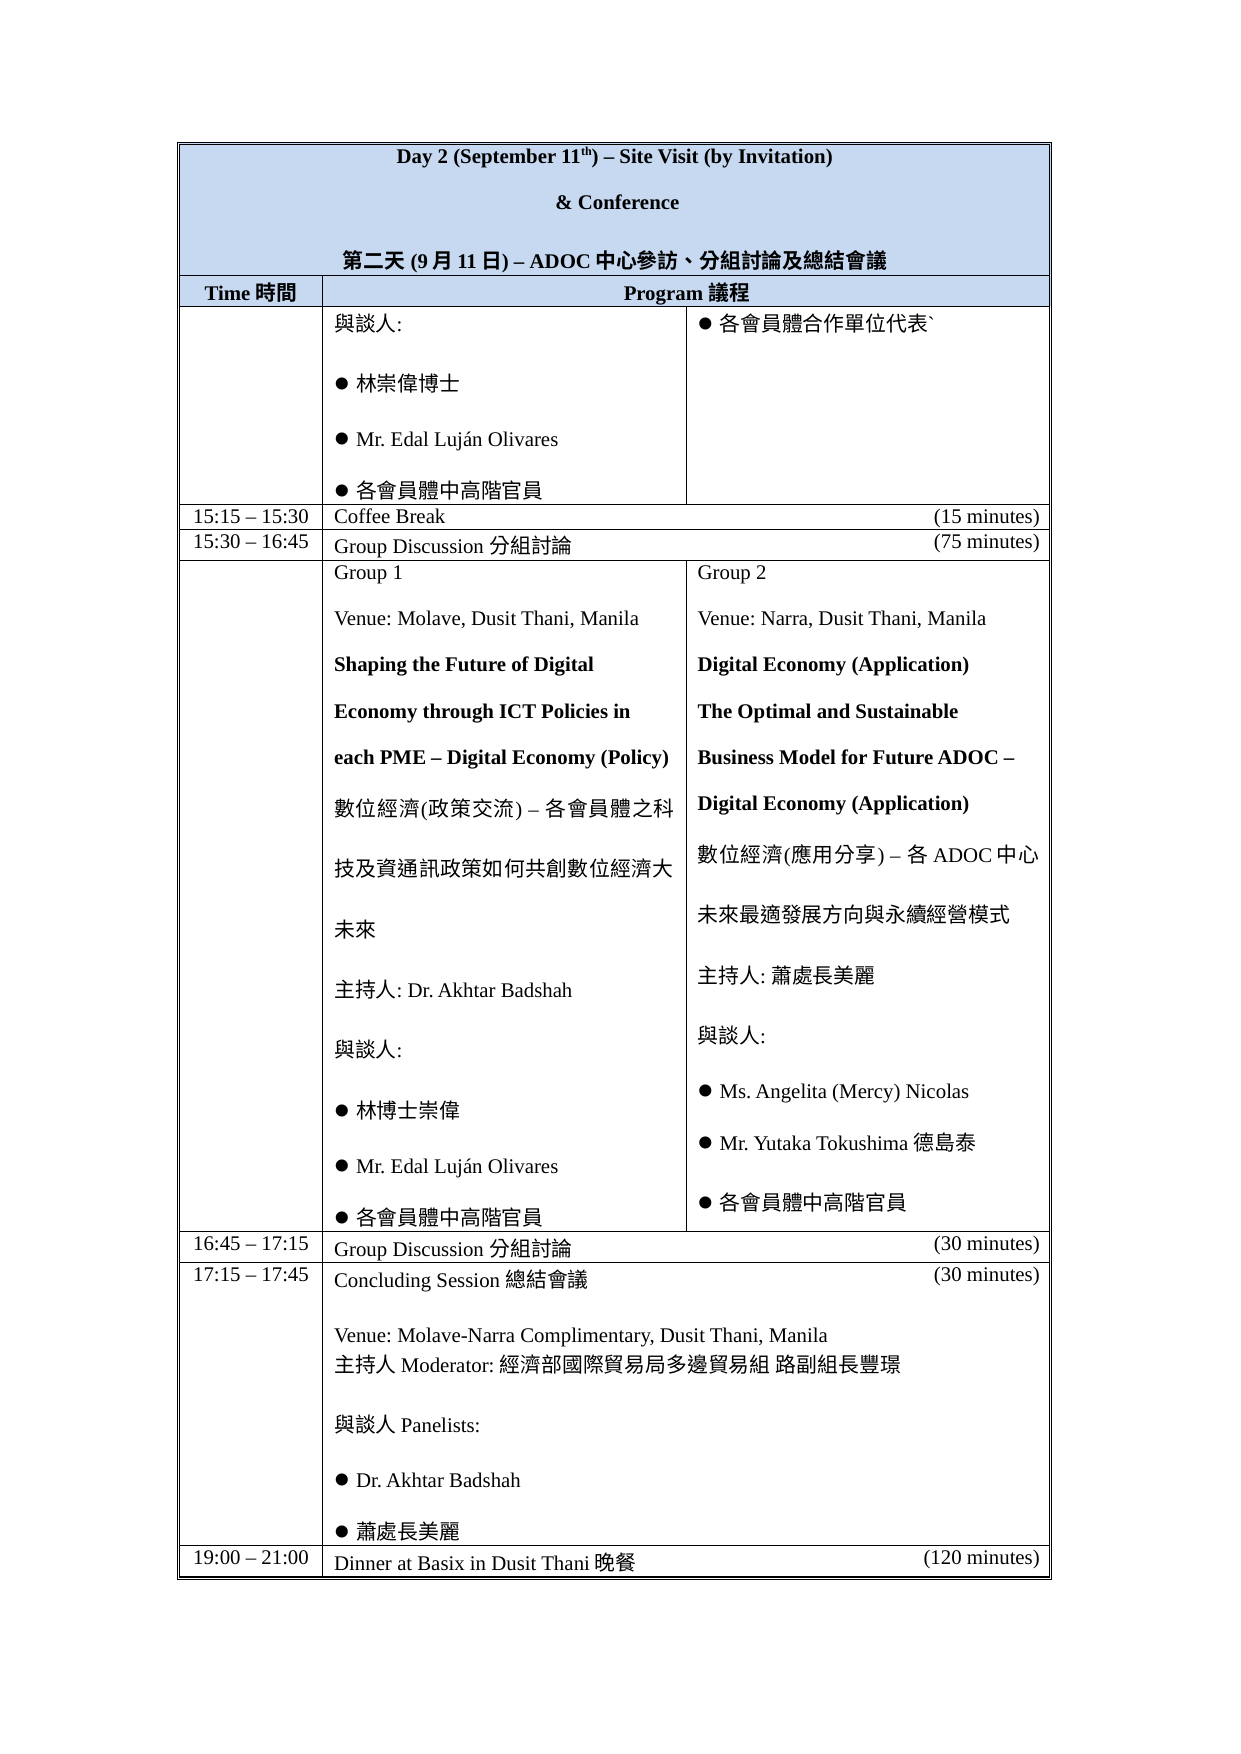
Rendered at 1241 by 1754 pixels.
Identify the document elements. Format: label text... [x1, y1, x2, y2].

table_cell 15:15 – 15:30 [180, 505, 322, 528]
table_cell Group 1 Venue: Molave, Dusit Thani, Manila Shaping the Future of Digital Economy through ICT Policies in each PME – Digital Economy (Policy) 數位經濟(政策交流) – 各會員體之科技及資通訊政策如何共創數位經濟大未來 主持人: Dr. Akhtar Badshah 與談人: 林博士崇偉 Mr. Edal Luján Olivares 各會員體中高階官員 [323, 561, 686, 1231]
table_cell 16:45 – 17:15 [180, 1232, 322, 1262]
table_cell 17:15 – 17:45 [180, 1263, 322, 1545]
table_cell (75 minutes) [899, 530, 1049, 560]
table_cell Group Discussion 分組討論 [323, 1232, 898, 1262]
table_header Day 2 (September 11th) – Site Visit (by Invitation) & Conference 第二天 (9月11日) – ADOC中心參訪、分組討論及總結會議 [180, 145, 1049, 275]
table_cell Time 時間 [180, 276, 322, 306]
table_cell Group 2 Venue: Narra, Dusit Thani, Manila The Optimal and Sustainable Business Model for Future ADOC – Digital Economy (Application) 數位經濟(應用分享) – 各ADOC中心未來最適發展方向與永續經營模式 ADOC中心之成效與因地制宜之可能發展? (Effectiveness of ADOC and possible development based on local condition) ADOC典範中心案例之啟發?ADOC中心如何配合數位經濟發展方向？(Ideas inspired by the 4 ADOC Pilot Centers. How ADOC can support in order to meet the develop direction of digital economy?) 如何成為永續經營之ADOC中心？關鍵下一步驟為何？(How to become a sustainable ADOC center? What would be the next key steps?) 主持人: 蕭美麗處長 與談人: Ms. Angelita (Mercy) Nicolas Mr. Yutaka Tokushima 各會員體合作單位代表` [687, 307, 1049, 504]
table_cell Group Discussion 分組討論 [323, 530, 898, 560]
table_cell [180, 561, 322, 1231]
table_cell 19:00 – 21:00 [180, 1546, 322, 1576]
table_cell 15:30 – 16:45 [180, 530, 322, 560]
table_cell 主持人Moderator: 經濟部國際貿易局多邊貿易組 路副組長豐璟 與談人Panelists: Dr. Akhtar Badshah 蕭處長美麗 [323, 1347, 1049, 1545]
table_cell (30 minutes) [899, 1232, 1049, 1262]
table_cell Dinner at Basix in Dusit Thani晚餐 [323, 1546, 898, 1576]
table_cell [180, 307, 322, 504]
table_cell Group 1 Venue: Molave, Dusit Thani, Manila Shaping the Future of Digital Economy through ICT Policies in each PME – Digital Economy (Policy) 數位經濟(政策交流) – 各會員體之科技及資通訊政策如何共創數位經濟大未來 各會員體推動數位經濟的現況與政策 (Current status and polices of digital economy in each PME) 各會員體是否有針對協助一般民眾、身心殘障人士及中小企業提升科技能力，所推動之政策? 如有，請簡介。(Any supportive policy in each PME to help general public, disabled groups and SME enhance their technical capacities) 貴會員體是否促進公私部門合作之案例 (Sample case(s) in each PME to promote Public-Private Partnership) 貴會員體是否有創造數位經濟之案例 (Sample case(s) in each PME to create digital economy) 主持人: Dr. Akhtar Badshah 與談人: 林崇偉博士 Mr. Edal Luján Olivares 各會員體中高階官員 [323, 307, 686, 504]
table_cell Program 議程 [323, 276, 1049, 306]
table_cell (120 minutes) [899, 1546, 1049, 1576]
table_cell Group 2 Venue: Narra, Dusit Thani, Manila Digital Economy (Application) The Optimal and Sustainable Business Model for Future ADOC – Digital Economy (Application) 數位經濟(應用分享) – 各ADOC中心未來最適發展方向與永續經營模式 主持人: 蕭處長美麗 與談人: Ms. Angelita (Mercy) Nicolas Mr. Yutaka Tokushima 德島泰 各會員體中高階官員 [687, 561, 1049, 1231]
table_cell (30 minutes) [899, 1263, 1049, 1347]
table_cell Coffee Break [323, 505, 898, 528]
table_cell Concluding Session 總結會議 Venue: Molave-Narra Complimentary, Dusit Thani, Manila [323, 1263, 898, 1347]
table_cell (15 minutes) [899, 505, 1049, 528]
